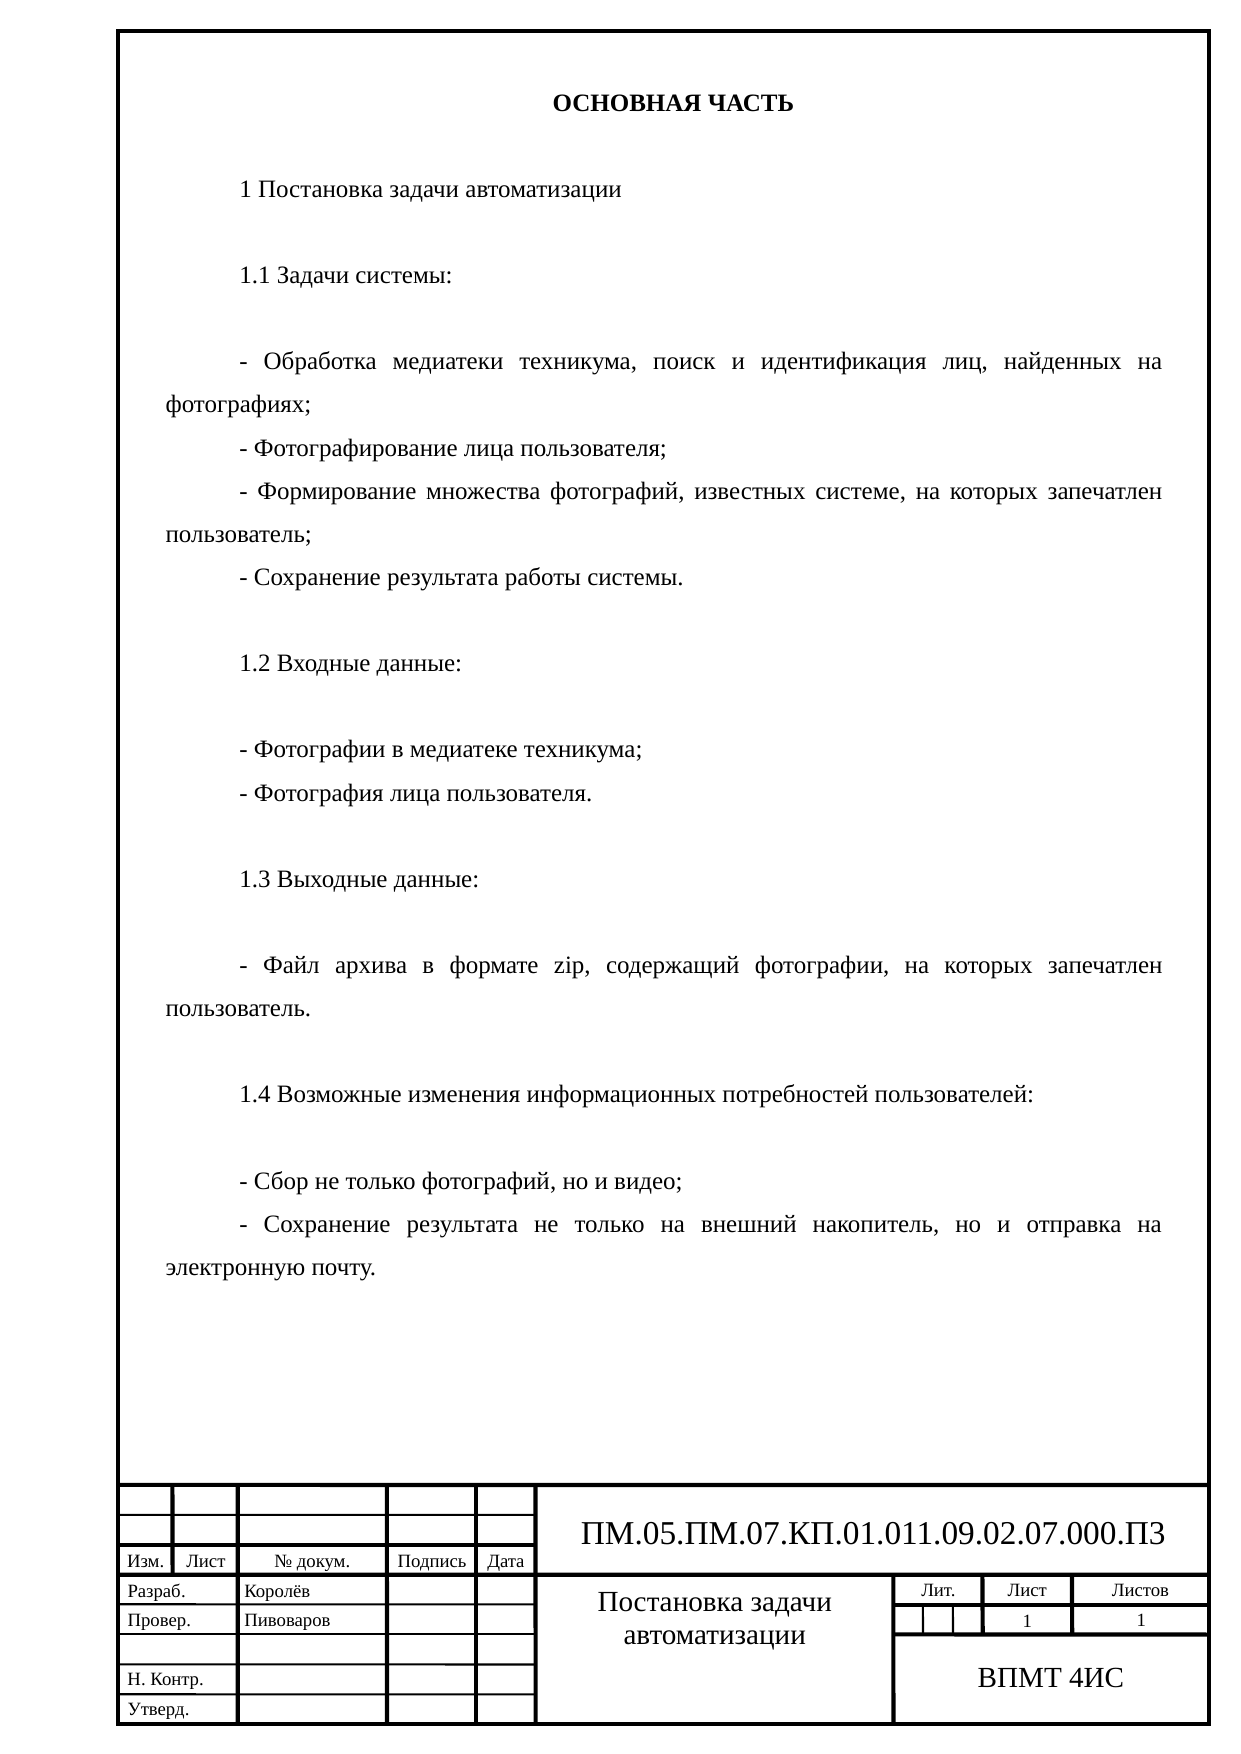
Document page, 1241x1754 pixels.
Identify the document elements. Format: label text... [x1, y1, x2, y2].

text - Сбор не только фотографий, но и видео; [165, 1166, 1163, 1194]
text - Сохранение результата не только на внешний накопитель, но и отправка на электронную почту. [165, 1209, 1163, 1281]
text - Фотография лица пользователя. [165, 778, 1163, 806]
text - Фотографии в медиатеке техникума; [165, 734, 1163, 763]
text - Формирование множества фотографий, известных системе, на которых запечатлен пользователь; [165, 476, 1163, 548]
text - Файл архива в формате zip, содержащий фотографии, на которых запечатлен пользователь. [165, 950, 1163, 1022]
text - Сохранение результата работы системы. [165, 562, 1163, 591]
text 1.1 Задачи системы: [165, 260, 1163, 289]
text - Обработка медиатеки техникума, поиск и идентификация лиц, найденных на фотографиях; [165, 346, 1163, 418]
text - Фотографирование лица пользователя; [165, 433, 1163, 461]
text 1.4 Возможные изменения информационных потребностей пользователей: [165, 1079, 1163, 1108]
subtitle Основная часть [165, 88, 1181, 116]
subtitle 1 Постановка задачи автоматизации [165, 174, 1181, 203]
text 1.3 Выходные данные: [165, 864, 1163, 893]
text 1.2 Входные данные: [165, 648, 1163, 677]
